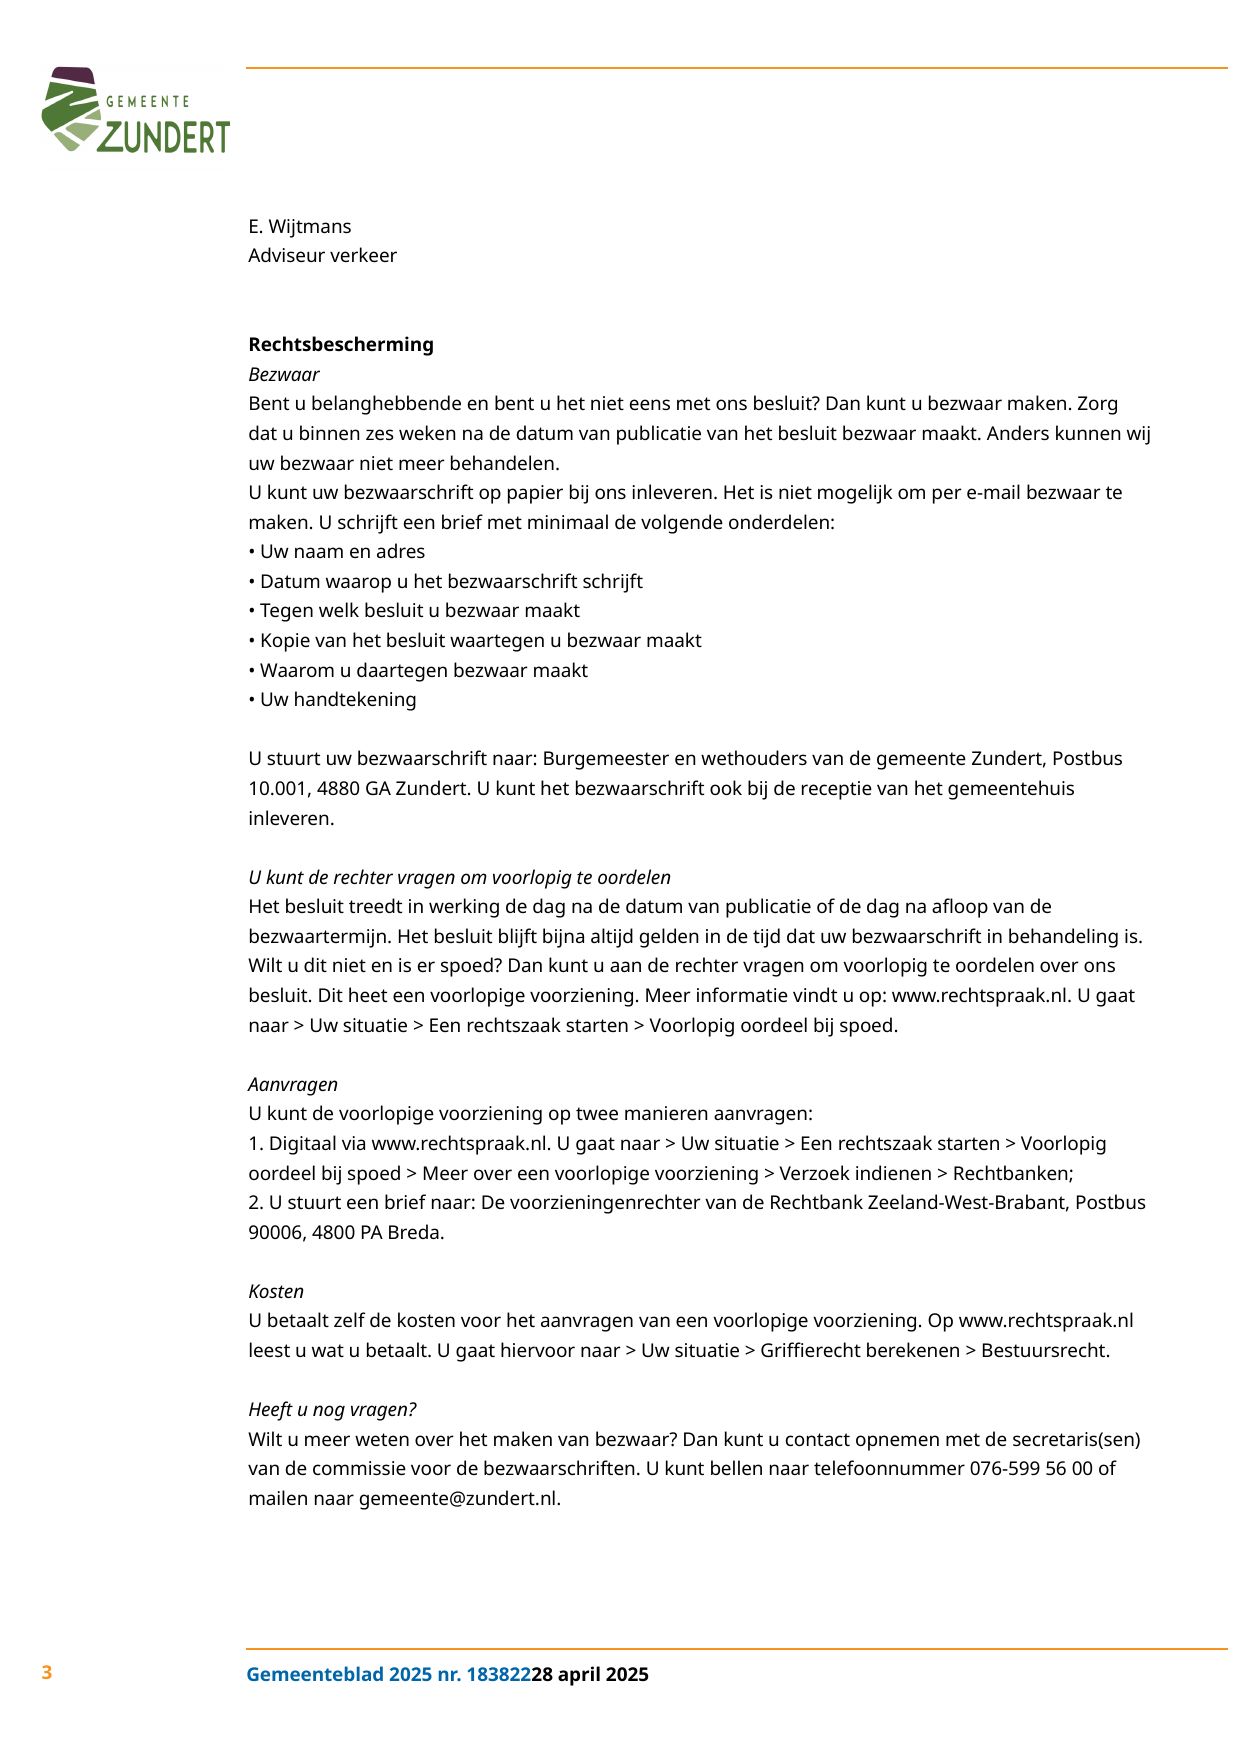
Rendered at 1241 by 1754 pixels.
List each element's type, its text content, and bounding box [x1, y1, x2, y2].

text Heeft u nog vragen? [248, 1396, 1152, 1422]
text U stuurt uw bezwaarschrift naar: Burgemeester en wethouders van de gemeente Zundert, Postbus 10.001, 4880 GA Zundert. U kunt het bezwaarschrift ook bij de receptie van het gemeentehuis inleveren. [248, 746, 1152, 831]
text Bent u belanghebbende en bent u het niet eens met ons besluit? Dan kunt u bezwaar maken. Zorg dat u binnen zes weken na de datum van publicatie van het besluit bezwaar maakt. Anders kunnen wij uw bezwaar niet meer behandelen. [248, 391, 1152, 476]
text Kosten [248, 1278, 1152, 1304]
text • Uw naam en adres [248, 538, 1152, 564]
text • Tegen welk besluit u bezwaar maakt [248, 598, 1152, 623]
text U betaalt zelf de kosten voor het aanvragen van een voorlopige voorziening. Op www.rechtspraak.nl leest u wat u betaalt. U gaat hiervoor naar > Uw situatie > Griffierecht berekenen > Bestuursrecht. [248, 1308, 1152, 1363]
text Aanvragen [248, 1071, 1152, 1097]
text Adviseur verkeer [248, 243, 1152, 268]
text • Datum waarop u het bezwaarschrift schrijft [248, 568, 1152, 594]
text E. Wijtmans [248, 213, 1152, 239]
text U kunt de rechter vragen om voorlopig te oordelen [248, 864, 1152, 890]
text Wilt u meer weten over het maken van bezwaar? Dan kunt u contact opnemen met de secretaris(sen) van de commissie voor de bezwaarschriften. U kunt bellen naar telefoonnummer 076-599 56 00 of mailen naar gemeente@zundert.nl. [248, 1426, 1152, 1511]
text • Uw handtekening [248, 686, 1152, 712]
text Het besluit treedt in werking de dag na de datum van publicatie of de dag na afloop van de bezwaartermijn. Het besluit blijft bijna altijd gelden in de tijd dat uw bezwaarschrift in behandeling is. Wilt u dit niet en is er spoed? Dan kunt u aan de rechter vragen om voorlopig te oordelen over ons besluit. Dit heet een voorlopige voorziening. Meer informatie vindt u op: www.rechtspraak.nl. U gaat naar > Uw situatie > Een rechtszaak starten > Voorlopig oordeel bij spoed. [248, 893, 1152, 1038]
text • Waarom u daartegen bezwaar maakt [248, 657, 1152, 683]
text 1. Digitaal via www.rechtspraak.nl. U gaat naar > Uw situatie > Een rechtszaak starten > Voorlopig oordeel bij spoed > Meer over een voorlopige voorziening > Verzoek indienen > Rechtbanken; [248, 1130, 1152, 1186]
text Bezwaar [248, 361, 1152, 387]
text U kunt de voorlopige voorziening op twee manieren aanvragen: [248, 1101, 1152, 1126]
text Rechtsbescherming [248, 331, 1152, 357]
text U kunt uw bezwaarschrift op papier bij ons inleveren. Het is niet mogelijk om per e-mail bezwaar te maken. U schrijft een brief met minimaal de volgende onderdelen: [248, 479, 1152, 535]
text • Kopie van het besluit waartegen u bezwaar maakt [248, 627, 1152, 653]
picture [41, 47, 231, 172]
text 2. U stuurt een brief naar: De voorzieningenrechter van de Rechtbank Zeeland-West-Brabant, Postbus 90006, 4800 PA Breda. [248, 1189, 1152, 1245]
